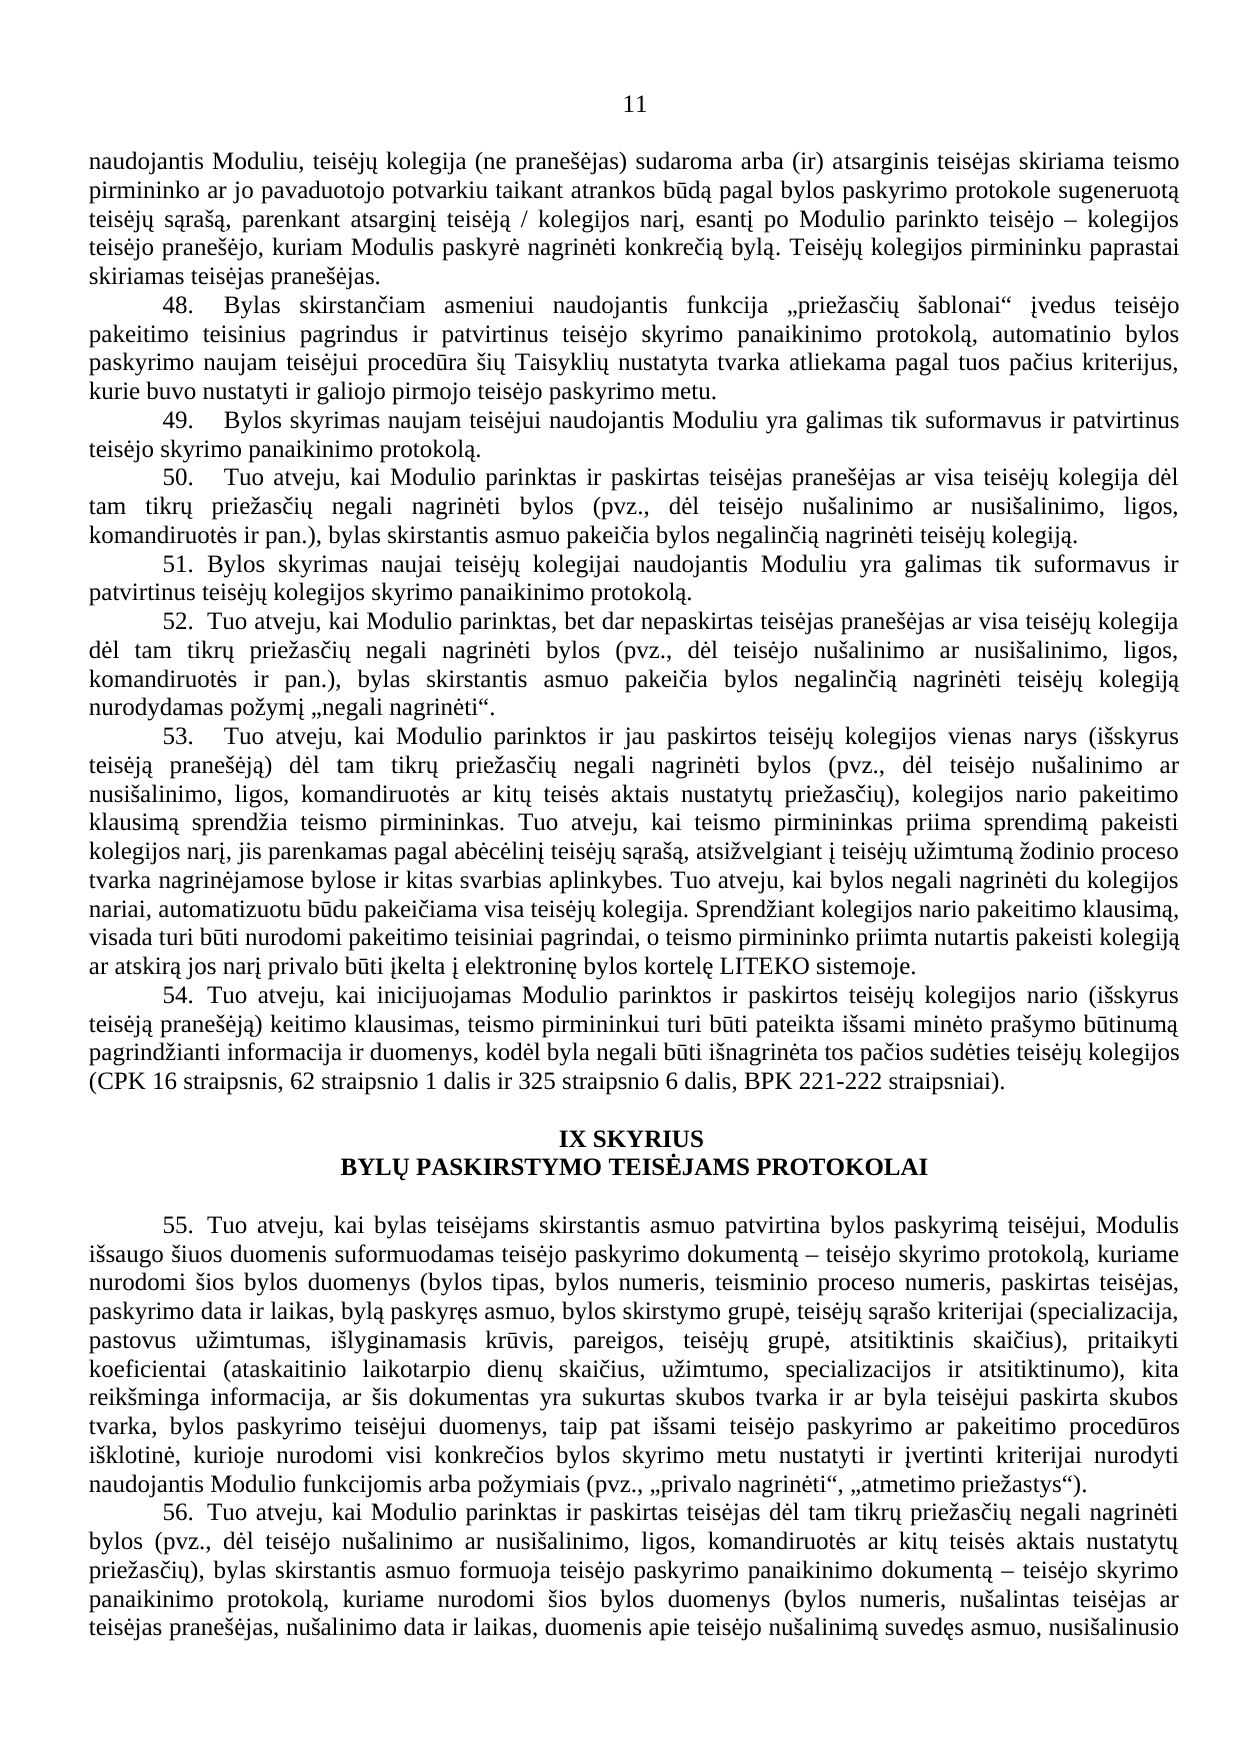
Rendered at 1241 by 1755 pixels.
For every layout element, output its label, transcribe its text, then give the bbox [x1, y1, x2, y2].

text IX SKYRIUS [89, 1124, 1180, 1152]
text 52. Tuo atveju, kai Modulio parinktas, bet dar nepaskirtas teisėjas pranešėjas ar visa teisėjų kolegija dėl tam tikrų priežasčių negali nagrinėti bylos (pvz., dėl teisėjo nušalinimo ar nusišalinimo, ligos, komandiruotės ir pan.), bylas skirstantis asmuo pakeičia bylos negalinčią nagrinėti teisėjų kolegiją nurodydamas požymį „negali nagrinėti“. [89, 606, 1180, 721]
text 50. Tuo atveju, kai Modulio parinktas ir paskirtas teisėjas pranešėjas ar visa teisėjų kolegija dėl tam tikrų priežasčių negali nagrinėti bylos (pvz., dėl teisėjo nušalinimo ar nusišalinimo, ligos, komandiruotės ir pan.), bylas skirstantis asmuo pakeičia bylos negalinčią nagrinėti teisėjų kolegiją. [89, 462, 1180, 549]
text 56. Tuo atveju, kai Modulio parinktas ir paskirtas teisėjas dėl tam tikrų priežasčių negali nagrinėti bylos (pvz., dėl teisėjo nušalinimo ar nusišalinimo, ligos, komandiruotės ar kitų teisės aktais nustatytų priežasčių), bylas skirstantis asmuo formuoja teisėjo paskyrimo panaikinimo dokumentą – teisėjo skyrimo panaikinimo protokolą, kuriame nurodomi šios bylos duomenys (bylos numeris, nušalintas teisėjas ar teisėjas pranešėjas, nušalinimo data ir laikas, duomenis apie teisėjo nušalinimą suvedęs asmuo, nusišalinusio [89, 1497, 1180, 1641]
text 55. Tuo atveju, kai bylas teisėjams skirstantis asmuo patvirtina bylos paskyrimą teisėjui, Modulis išsaugo šiuos duomenis suformuodamas teisėjo paskyrimo dokumentą – teisėjo skyrimo protokolą, kuriame nurodomi šios bylos duomenys (bylos tipas, bylos numeris, teisminio proceso numeris, paskirtas teisėjas, paskyrimo data ir laikas, bylą paskyręs asmuo, bylos skirstymo grupė, teisėjų sąrašo kriterijai (specializacija, pastovus užimtumas, išlyginamasis krūvis, pareigos, teisėjų grupė, atsitiktinis skaičius), pritaikyti koeficientai (ataskaitinio laikotarpio dienų skaičius, užimtumo, specializacijos ir atsitiktinumo), kita reikšminga informacija, ar šis dokumentas yra sukurtas skubos tvarka ir ar byla teisėjui paskirta skubos tvarka, bylos paskyrimo teisėjui duomenys, taip pat išsami teisėjo paskyrimo ar pakeitimo procedūros išklotinė, kurioje nurodomi visi konkrečios bylos skyrimo metu nustatyti ir įvertinti kriterijai nurodyti naudojantis Modulio funkcijomis arba požymiais (pvz., „privalo nagrinėti“, „atmetimo priežastys“). [89, 1210, 1180, 1497]
text 54. Tuo atveju, kai inicijuojamas Modulio parinktos ir paskirtos teisėjų kolegijos nario (išskyrus teisėją pranešėją) keitimo klausimas, teismo pirmininkui turi būti pateikta išsami minėto prašymo būtinumą pagrindžianti informacija ir duomenys, kodėl byla negali būti išnagrinėta tos pačios sudėties teisėjų kolegijos (CPK 16 straipsnis, 62 straipsnio 1 dalis ir 325 straipsnio 6 dalis, BPK 221-222 straipsniai). [89, 980, 1180, 1095]
text 53. Tuo atveju, kai Modulio parinktos ir jau paskirtos teisėjų kolegijos vienas narys (išskyrus teisėją pranešėją) dėl tam tikrų priežasčių negali nagrinėti bylos (pvz., dėl teisėjo nušalinimo ar nusišalinimo, ligos, komandiruotės ar kitų teisės aktais nustatytų priežasčių), kolegijos nario pakeitimo klausimą sprendžia teismo pirmininkas. Tuo atveju, kai teismo pirmininkas priima sprendimą pakeisti kolegijos narį, jis parenkamas pagal abėcėlinį teisėjų sąrašą, atsižvelgiant į teisėjų užimtumą žodinio proceso tvarka nagrinėjamose bylose ir kitas svarbias aplinkybes. Tuo atveju, kai bylos negali nagrinėti du kolegijos nariai, automatizuotu būdu pakeičiama visa teisėjų kolegija. Sprendžiant kolegijos nario pakeitimo klausimą, visada turi būti nurodomi pakeitimo teisiniai pagrindai, o teismo pirmininko priimta nutartis pakeisti kolegiją ar atskirą jos narį privalo būti įkelta į elektroninę bylos kortelę LITEKO sistemoje. [89, 721, 1180, 980]
text 49. Bylos skyrimas naujam teisėjui naudojantis Moduliu yra galimas tik suformavus ir patvirtinus teisėjo skyrimo panaikinimo protokolą. [89, 405, 1180, 462]
text 51. Bylos skyrimas naujai teisėjų kolegijai naudojantis Moduliu yra galimas tik suformavus ir patvirtinus teisėjų kolegijos skyrimo panaikinimo protokolą. [89, 549, 1180, 606]
text naudojantis Moduliu, teisėjų kolegija (ne pranešėjas) sudaroma arba (ir) atsarginis teisėjas skiriama teismo pirmininko ar jo pavaduotojo potvarkiu taikant atrankos būdą pagal bylos paskyrimo protokole sugeneruotą teisėjų sąrašą, parenkant atsarginį teisėją / kolegijos narį, esantį po Modulio parinkto teisėjo – kolegijos teisėjo pranešėjo, kuriam Modulis paskyrė nagrinėti konkrečią bylą. Teisėjų kolegijos pirmininku paprastai skiriamas teisėjas pranešėjas. [89, 146, 1180, 290]
text BYLŲ PASKIRSTYMO TEISĖJAMS PROTOKOLAI [89, 1152, 1180, 1181]
text 48. Bylas skirstančiam asmeniui naudojantis funkcija „priežasčių šablonai“ įvedus teisėjo pakeitimo teisinius pagrindus ir patvirtinus teisėjo skyrimo panaikinimo protokolą, automatinio bylos paskyrimo naujam teisėjui procedūra šių Taisyklių nustatyta tvarka atliekama pagal tuos pačius kriterijus, kurie buvo nustatyti ir galiojo pirmojo teisėjo paskyrimo metu. [89, 290, 1180, 405]
